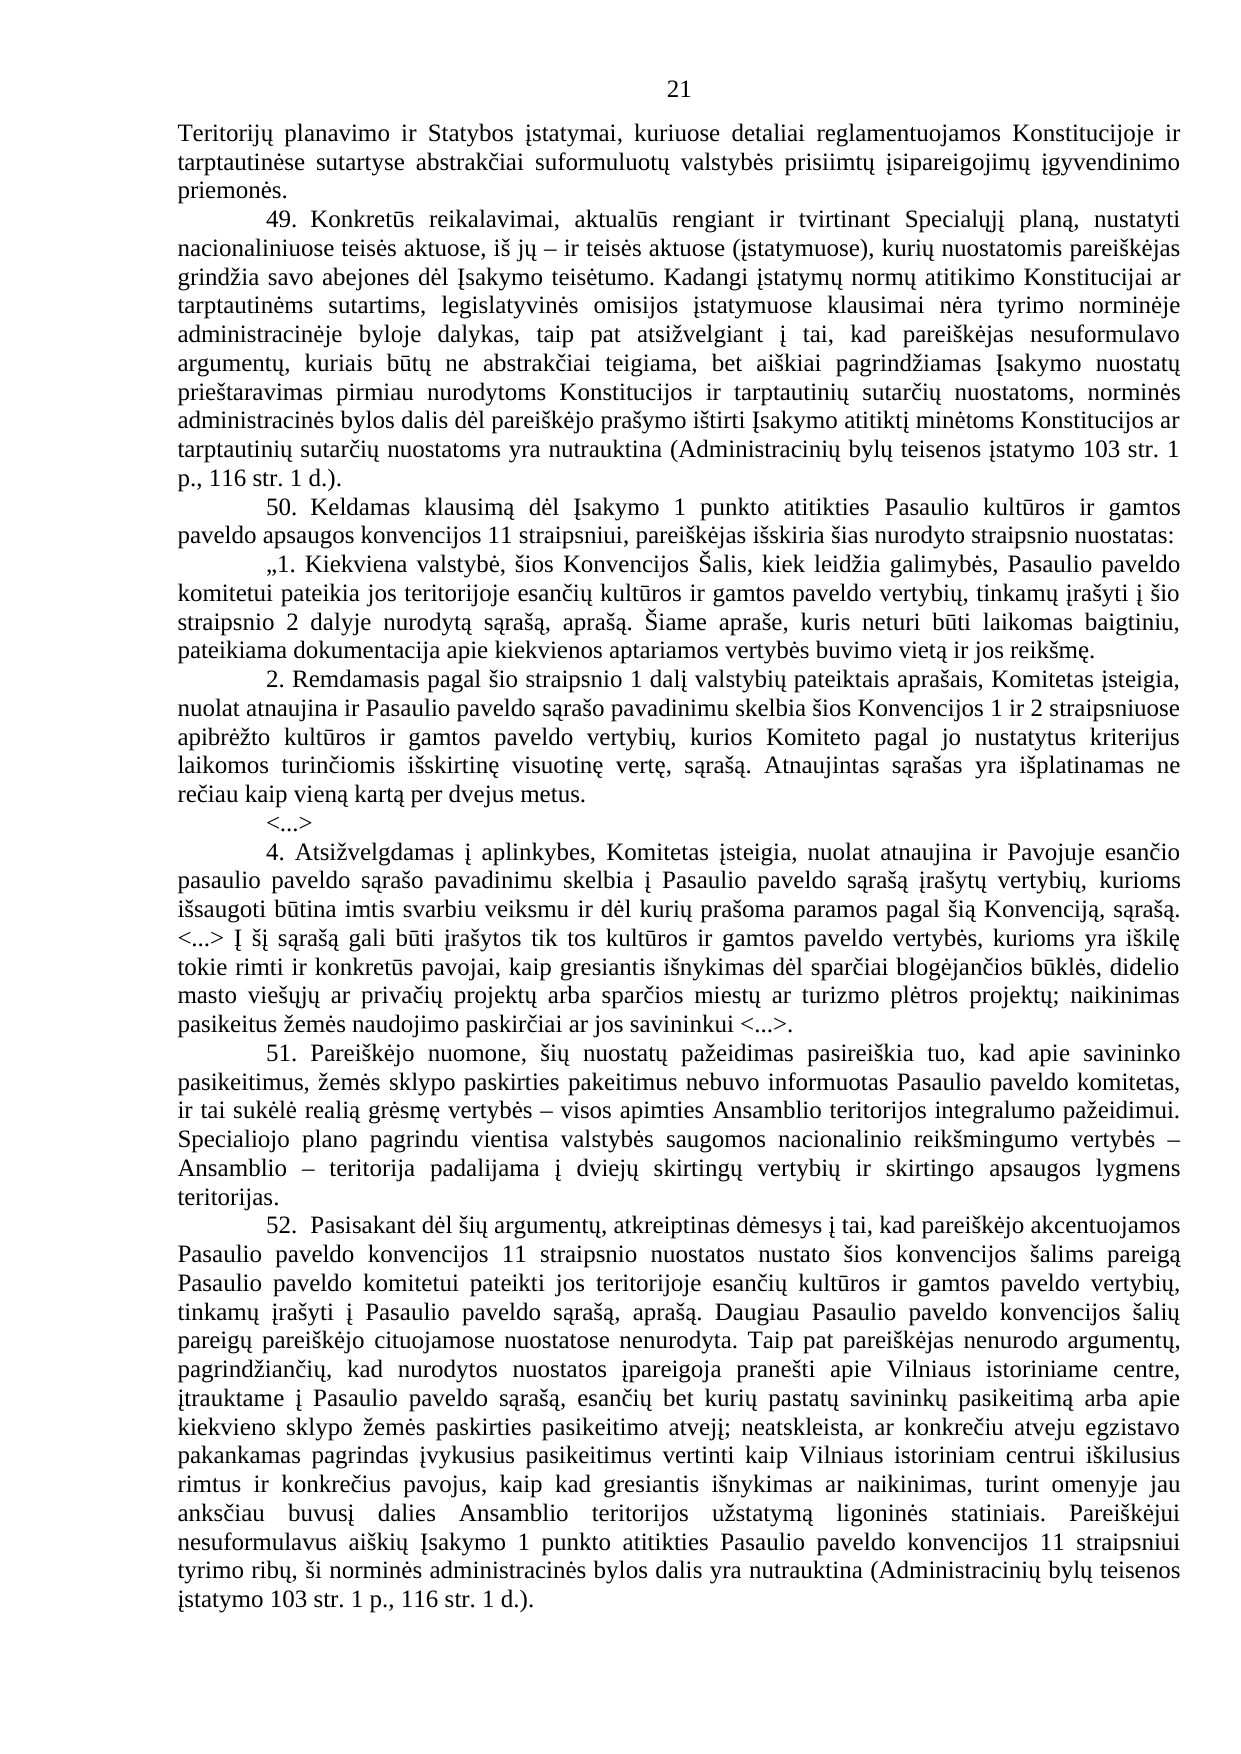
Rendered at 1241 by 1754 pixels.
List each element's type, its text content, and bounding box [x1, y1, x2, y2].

text 51. Pareiškėjo nuomone, šių nuostatų pažeidimas pasireiškia tuo, kad apie savininko pasikeitimus, žemės sklypo paskirties pakeitimus nebuvo informuotas Pasaulio paveldo komitetas, ir tai sukėlė realią grėsmę vertybės – visos apimties Ansamblio teritorijos integralumo pažeidimui. Specialiojo plano pagrindu vientisa valstybės saugomos nacionalinio reikšmingumo vertybės – Ansamblio – teritorija padalijama į dviejų skirtingų vertybių ir skirtingo apsaugos lygmens teritorijas. [177, 1038, 1181, 1211]
text <...> [177, 808, 1181, 837]
text 49. Konkretūs reikalavimai, aktualūs rengiant ir tvirtinant Specialųjį planą, nustatyti nacionaliniuose teisės aktuose, iš jų – ir teisės aktuose (įstatymuose), kurių nuostatomis pareiškėjas grindžia savo abejones dėl Įsakymo teisėtumo. Kadangi įstatymų normų atitikimo Konstitucijai ar tarptautinėms sutartims, legislatyvinės omisijos įstatymuose klausimai nėra tyrimo norminėje administracinėje byloje dalykas, taip pat atsižvelgiant į tai, kad pareiškėjas nesuformulavo argumentų, kuriais būtų ne abstrakčiai teigiama, bet aiškiai pagrindžiamas Įsakymo nuostatų prieštaravimas pirmiau nurodytoms Konstitucijos ir tarptautinių sutarčių nuostatoms, norminės administracinės bylos dalis dėl pareiškėjo prašymo ištirti Įsakymo atitiktį minėtoms Konstitucijos ar tarptautinių sutarčių nuostatoms yra nutrauktina (Administracinių bylų teisenos įstatymo 103 str. 1 p., 116 str. 1 d.). [177, 204, 1181, 492]
text 2. Remdamasis pagal šio straipsnio 1 dalį valstybių pateiktais aprašais, Komitetas įsteigia, nuolat atnaujina ir Pasaulio paveldo sąrašo pavadinimu skelbia šios Konvencijos 1 ir 2 straipsniuose apibrėžto kultūros ir gamtos paveldo vertybių, kurios Komiteto pagal jo nustatytus kriterijus laikomos turinčiomis išskirtinę visuotinę vertę, sąrašą. Atnaujintas sąrašas yra išplatinamas ne rečiau kaip vieną kartą per dvejus metus. [177, 664, 1181, 808]
text Teritorijų planavimo ir Statybos įstatymai, kuriuose detaliai reglamentuojamos Konstitucijoje ir tarptautinėse sutartyse abstrakčiai suformuluotų valstybės prisiimtų įsipareigojimų įgyvendinimo priemonės. [177, 118, 1181, 204]
text „1. Kiekviena valstybė, šios Konvencijos Šalis, kiek leidžia galimybės, Pasaulio paveldo komitetui pateikia jos teritorijoje esančių kultūros ir gamtos paveldo vertybių, tinkamų įrašyti į šio straipsnio 2 dalyje nurodytą sąrašą, aprašą. Šiame apraše, kuris neturi būti laikomas baigtiniu, pateikiama dokumentacija apie kiekvienos aptariamos vertybės buvimo vietą ir jos reikšmę. [177, 549, 1181, 664]
text 50. Keldamas klausimą dėl Įsakymo 1 punkto atitikties Pasaulio kultūros ir gamtos paveldo apsaugos konvencijos 11 straipsniui, pareiškėjas išskiria šias nurodyto straipsnio nuostatas: [177, 492, 1181, 549]
text 52. Pasisakant dėl šių argumentų, atkreiptinas dėmesys į tai, kad pareiškėjo akcentuojamos Pasaulio paveldo konvencijos 11 straipsnio nuostatos nustato šios konvencijos šalims pareigą Pasaulio paveldo komitetui pateikti jos teritorijoje esančių kultūros ir gamtos paveldo vertybių, tinkamų įrašyti į Pasaulio paveldo sąrašą, aprašą. Daugiau Pasaulio paveldo konvencijos šalių pareigų pareiškėjo cituojamose nuostatose nenurodyta. Taip pat pareiškėjas nenurodo argumentų, pagrindžiančių, kad nurodytos nuostatos įpareigoja pranešti apie Vilniaus istoriniame centre, įtrauktame į Pasaulio paveldo sąrašą, esančių bet kurių pastatų savininkų pasikeitimą arba apie kiekvieno sklypo žemės paskirties pasikeitimo atvejį; neatskleista, ar konkrečiu atveju egzistavo pakankamas pagrindas įvykusius pasikeitimus vertinti kaip Vilniaus istoriniam centrui iškilusius rimtus ir konkrečius pavojus, kaip kad gresiantis išnykimas ar naikinimas, turint omenyje jau anksčiau buvusį dalies Ansamblio teritorijos užstatymą ligoninės statiniais. Pareiškėjui nesuformulavus aiškių Įsakymo 1 punkto atitikties Pasaulio paveldo konvencijos 11 straipsniui tyrimo ribų, ši norminės administracinės bylos dalis yra nutrauktina (Administracinių bylų teisenos įstatymo 103 str. 1 p., 116 str. 1 d.). [177, 1211, 1181, 1613]
text 4. Atsižvelgdamas į aplinkybes, Komitetas įsteigia, nuolat atnaujina ir Pavojuje esančio pasaulio paveldo sąrašo pavadinimu skelbia į Pasaulio paveldo sąrašą įrašytų vertybių, kurioms išsaugoti būtina imtis svarbiu veiksmu ir dėl kurių prašoma paramos pagal šią Konvenciją, sąrašą. <...> Į šį sąrašą gali būti įrašytos tik tos kultūros ir gamtos paveldo vertybės, kurioms yra iškilę tokie rimti ir konkretūs pavojai, kaip gresiantis išnykimas dėl sparčiai blogėjančios būklės, didelio masto viešųjų ar privačių projektų arba sparčios miestų ar turizmo plėtros projektų; naikinimas pasikeitus žemės naudojimo paskirčiai ar jos savininkui <...>. [177, 837, 1181, 1038]
